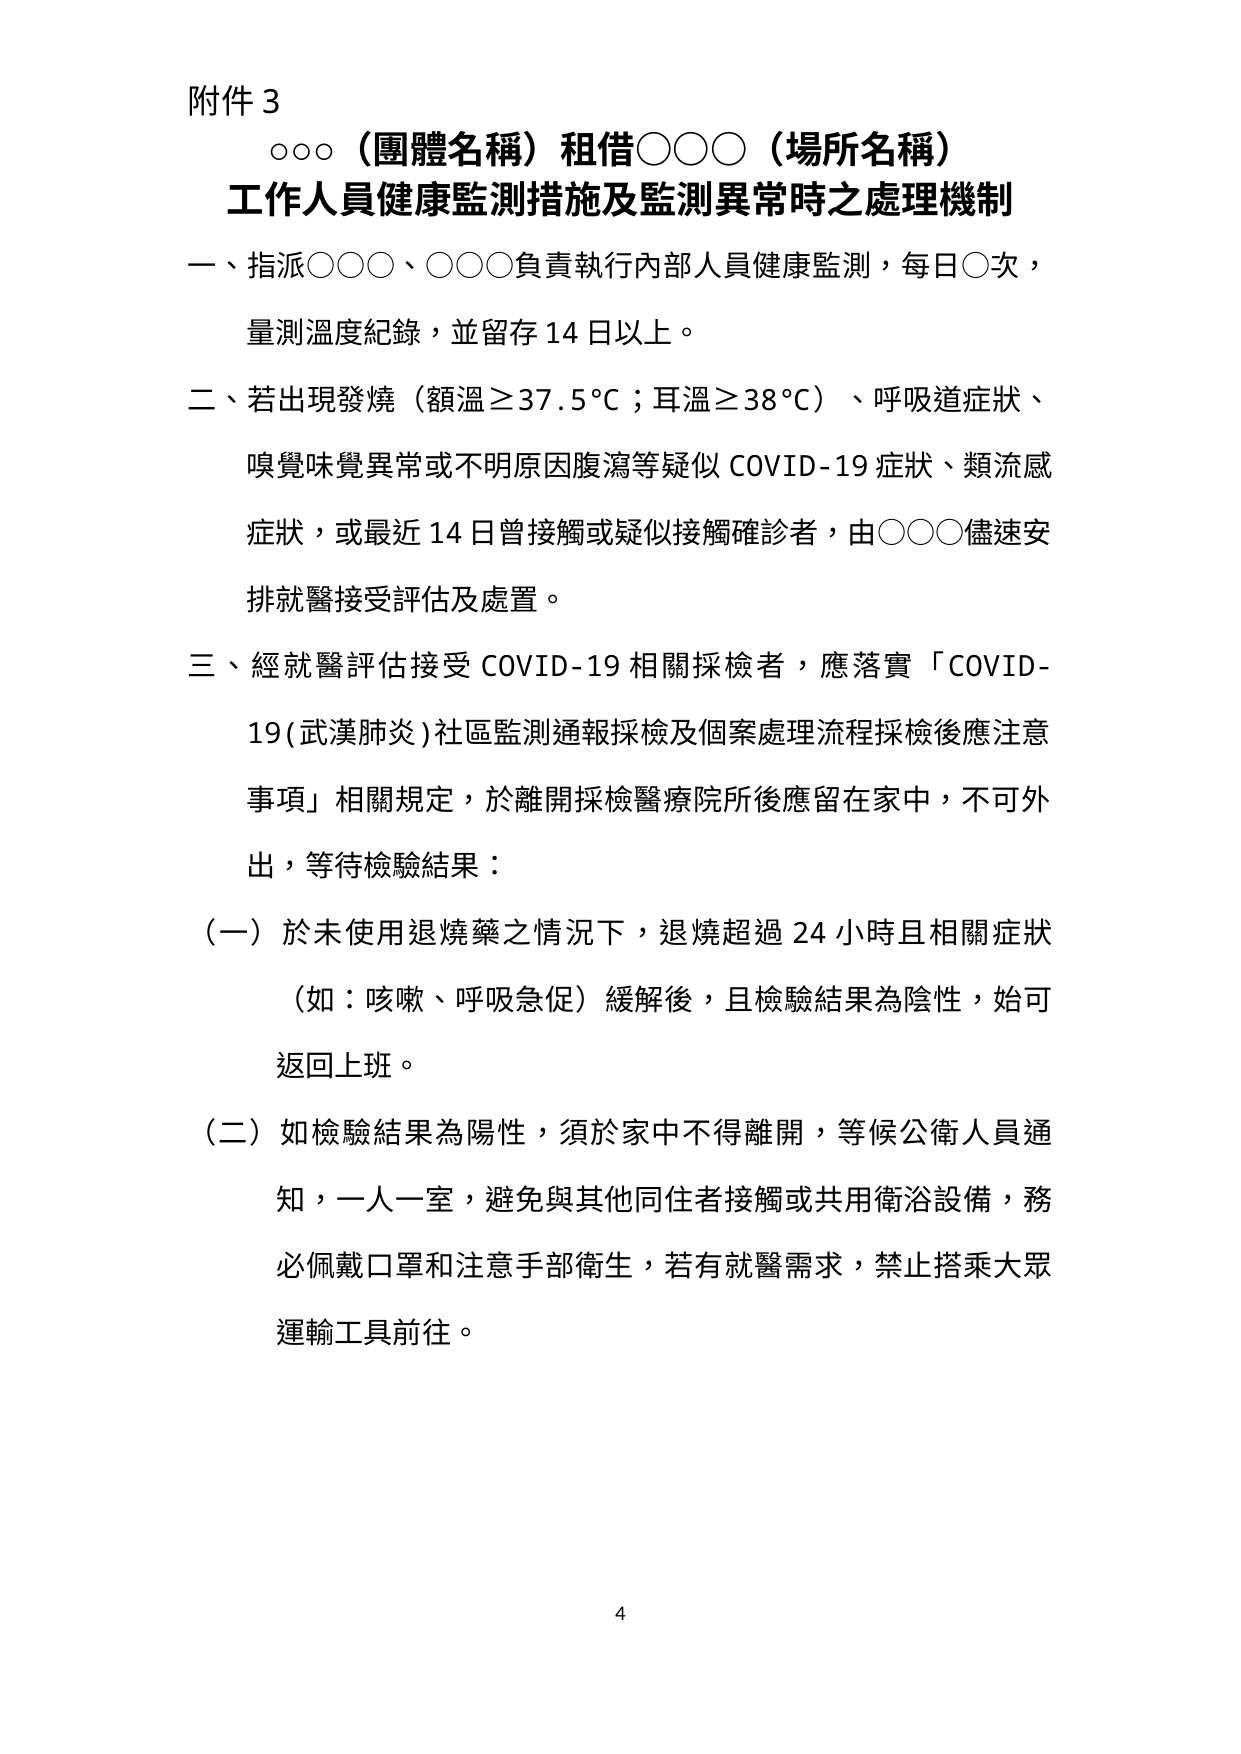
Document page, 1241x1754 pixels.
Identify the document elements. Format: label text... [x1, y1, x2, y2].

text 附件3 [187, 75, 1053, 123]
text 一、指派○○○、○○○負責執行內部人員健康監測，每日○次，量測溫度紀錄，並留存14日以上。 [187, 223, 1053, 357]
text 二、若出現發燒（額溫≥37.5℃；耳溫≥38℃）、呼吸道症狀、嗅覺味覺異常或不明原因腹瀉等疑似COVID-19症狀、類流感症狀，或最近14日曾接觸或疑似接觸確診者，由○○○儘速安排就醫接受評估及處置。 [187, 357, 1053, 623]
text ○○○（團體名稱）租借○○○（場所名稱） [187, 123, 1053, 173]
text （二）如檢驗結果為陽性，須於家中不得離開，等候公衛人員通知，一人一室，避免與其他同住者接觸或共用衛浴設備，務必佩戴口罩和注意手部衛生，若有就醫需求，禁止搭乘大眾運輸工具前往。 [188, 1090, 1053, 1357]
text 三、經就醫評估接受COVID-19相關採檢者，應落實「COVID-19(武漢肺炎)社區監測通報採檢及個案處理流程採檢後應注意事項」相關規定，於離開採檢醫療院所後應留在家中，不可外出，等待檢驗結果： [187, 623, 1053, 890]
text 工作人員健康監測措施及監測異常時之處理機制 [187, 173, 1053, 223]
text （一）於未使用退燒藥之情況下，退燒超過24小時且相關症狀（如：咳嗽、呼吸急促）緩解後，且檢驗結果為陰性，始可返回上班。 [188, 890, 1053, 1090]
